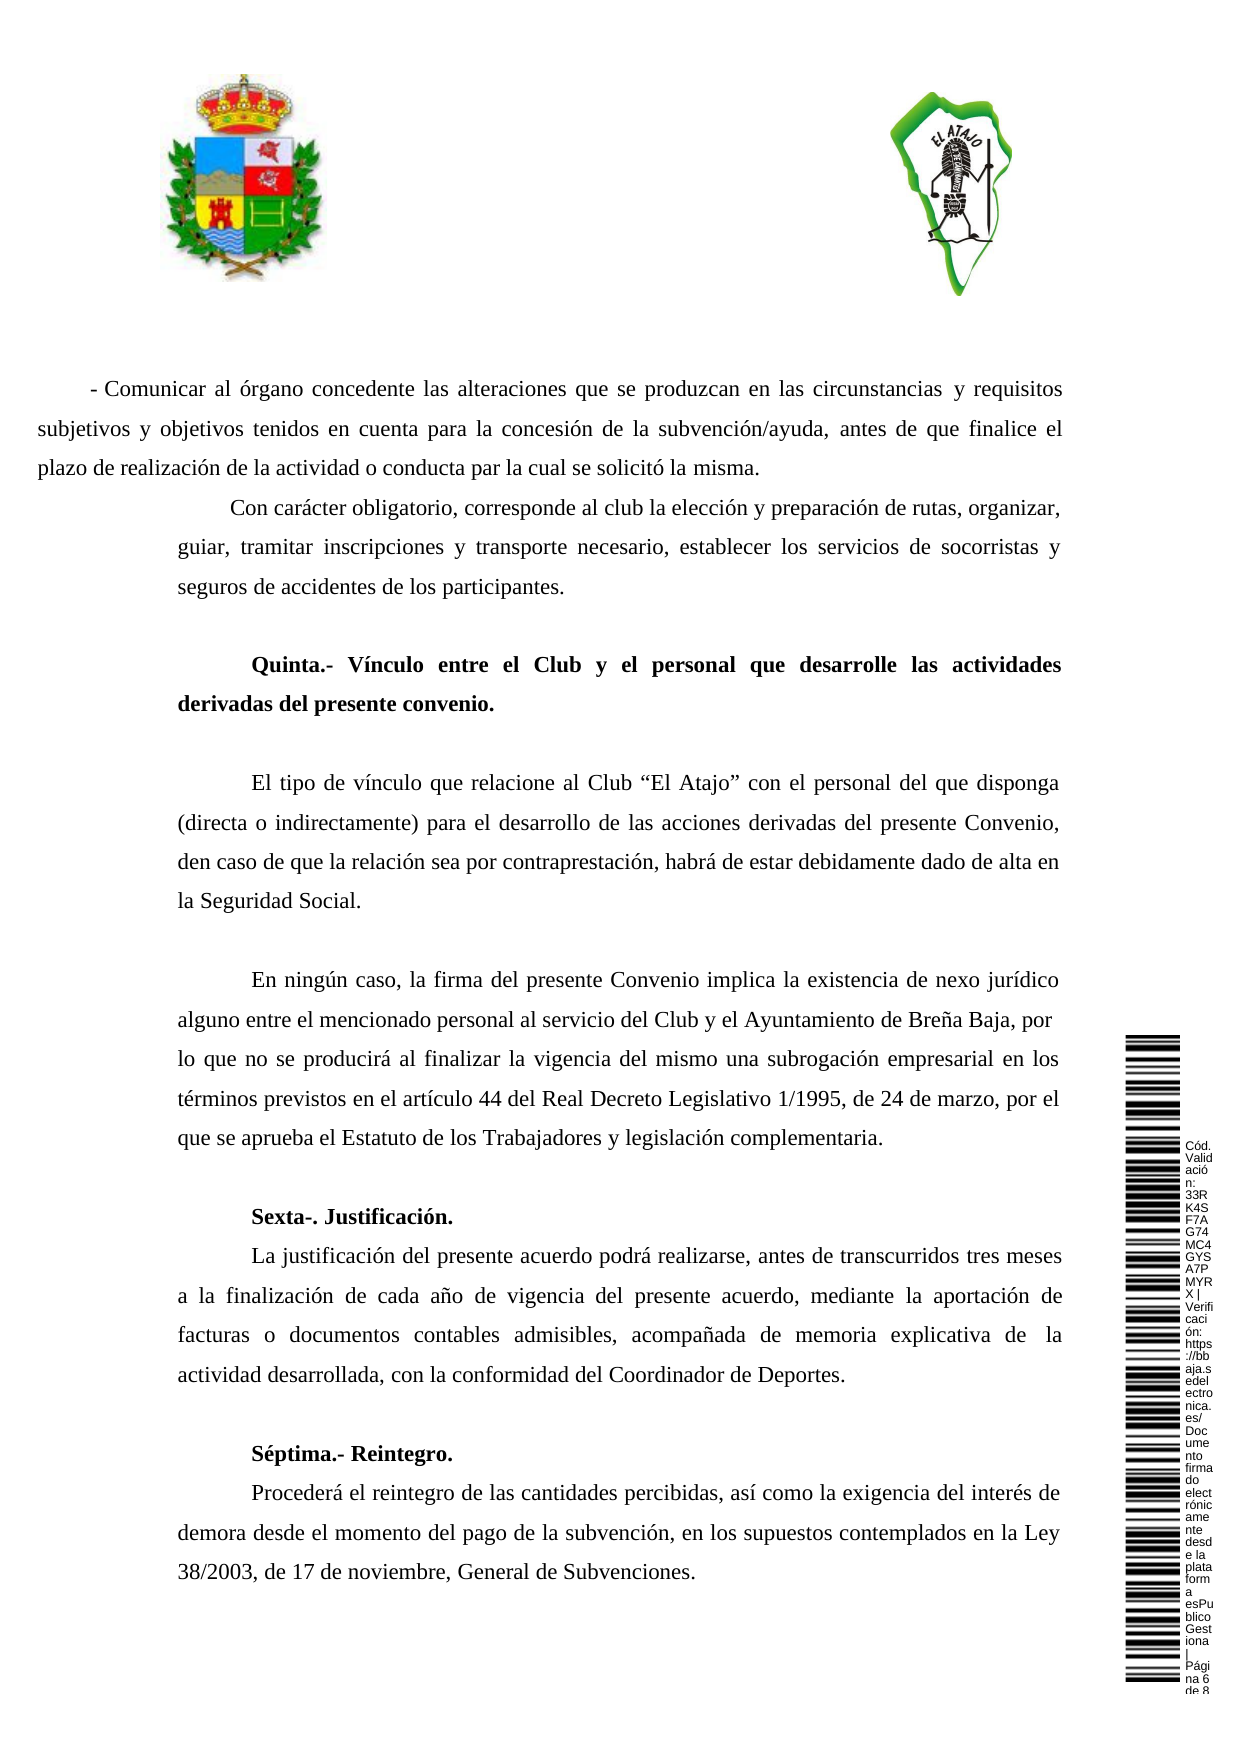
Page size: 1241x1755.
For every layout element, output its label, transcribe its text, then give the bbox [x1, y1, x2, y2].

subtitle Quinta.- Vínculo entre el Club y el personal que desarrolle las actividades derivadas del presente convenio. [177, 652, 1062, 717]
list Comunicar al órgano concedente las alteraciones que se produzcan en las circunstancias y requisitos subjetivos y objetivos tenidos en cuenta para la concesión de la subvención/ayuda, antes de que finalice el plazo de realización de la actividad o conducta par la cual se solicitó la misma. [37, 376, 1063, 481]
text La justificación del presente acuerdo podrá realizarse, antes de transcurridos tres meses a la finalización de cada año de vigencia del presente acuerdo, mediante la aportación de facturas o documentos contables admisibles, acompañada de memoria explicativa de la actividad desarrollada, con la conformidad del Coordinador de Deportes. [177, 1242, 1063, 1387]
subtitle Séptima.- Reintegro. [251, 1440, 1125, 1466]
text El tipo de vínculo que relacione al Club “El Atajo” con el personal del que disponga (directa o indirectamente) para el desarrollo de las acciones derivadas del presente Convenio, den caso de que la relación sea por contraprestación, habrá de estar debidamente dado de alta en la Seguridad Social. [177, 769, 1062, 914]
text Procederá el reintegro de las cantidades percibidas, así como la exigencia del interés de demora desde el momento del pago de la subvención, en los supuestos contemplados en la Ley 38/2003, de 17 de noviembre, General de Subvenciones. [177, 1479, 1062, 1584]
text Cód. Validación: 33RK4SF7AG74MC4GYSA7PMYRX | Verificación: https://bbaja.sedelectronica.es/ Documento firmado electrónicamente desde la plataforma esPublico Gestiona | Página 6 de 8 [1185, 1140, 1214, 1694]
text En ningún caso, la firma del presente Convenio implica la existencia de nexo jurídico alguno entre el mencionado personal al servicio del Club y el Ayuntamiento de Breña Baja, por lo que no se producirá al finalizar la vigencia del mismo una subrogación empresarial en los términos previstos en el artículo 44 del Real Decreto Legislativo 1/1995, de 24 de marzo, por el que se aprueba el Estatuto de los Trabajadores y legislación complementaria. [177, 966, 1069, 1151]
text Con carácter obligatorio, corresponde al club la elección y preparación de rutas, organizar, guiar, tramitar inscripciones y transporte necesario, establecer los servicios de socorristas y seguros de accidentes de los participantes. [177, 494, 1062, 599]
subtitle Sexta-. Justificación. [251, 1203, 1125, 1229]
